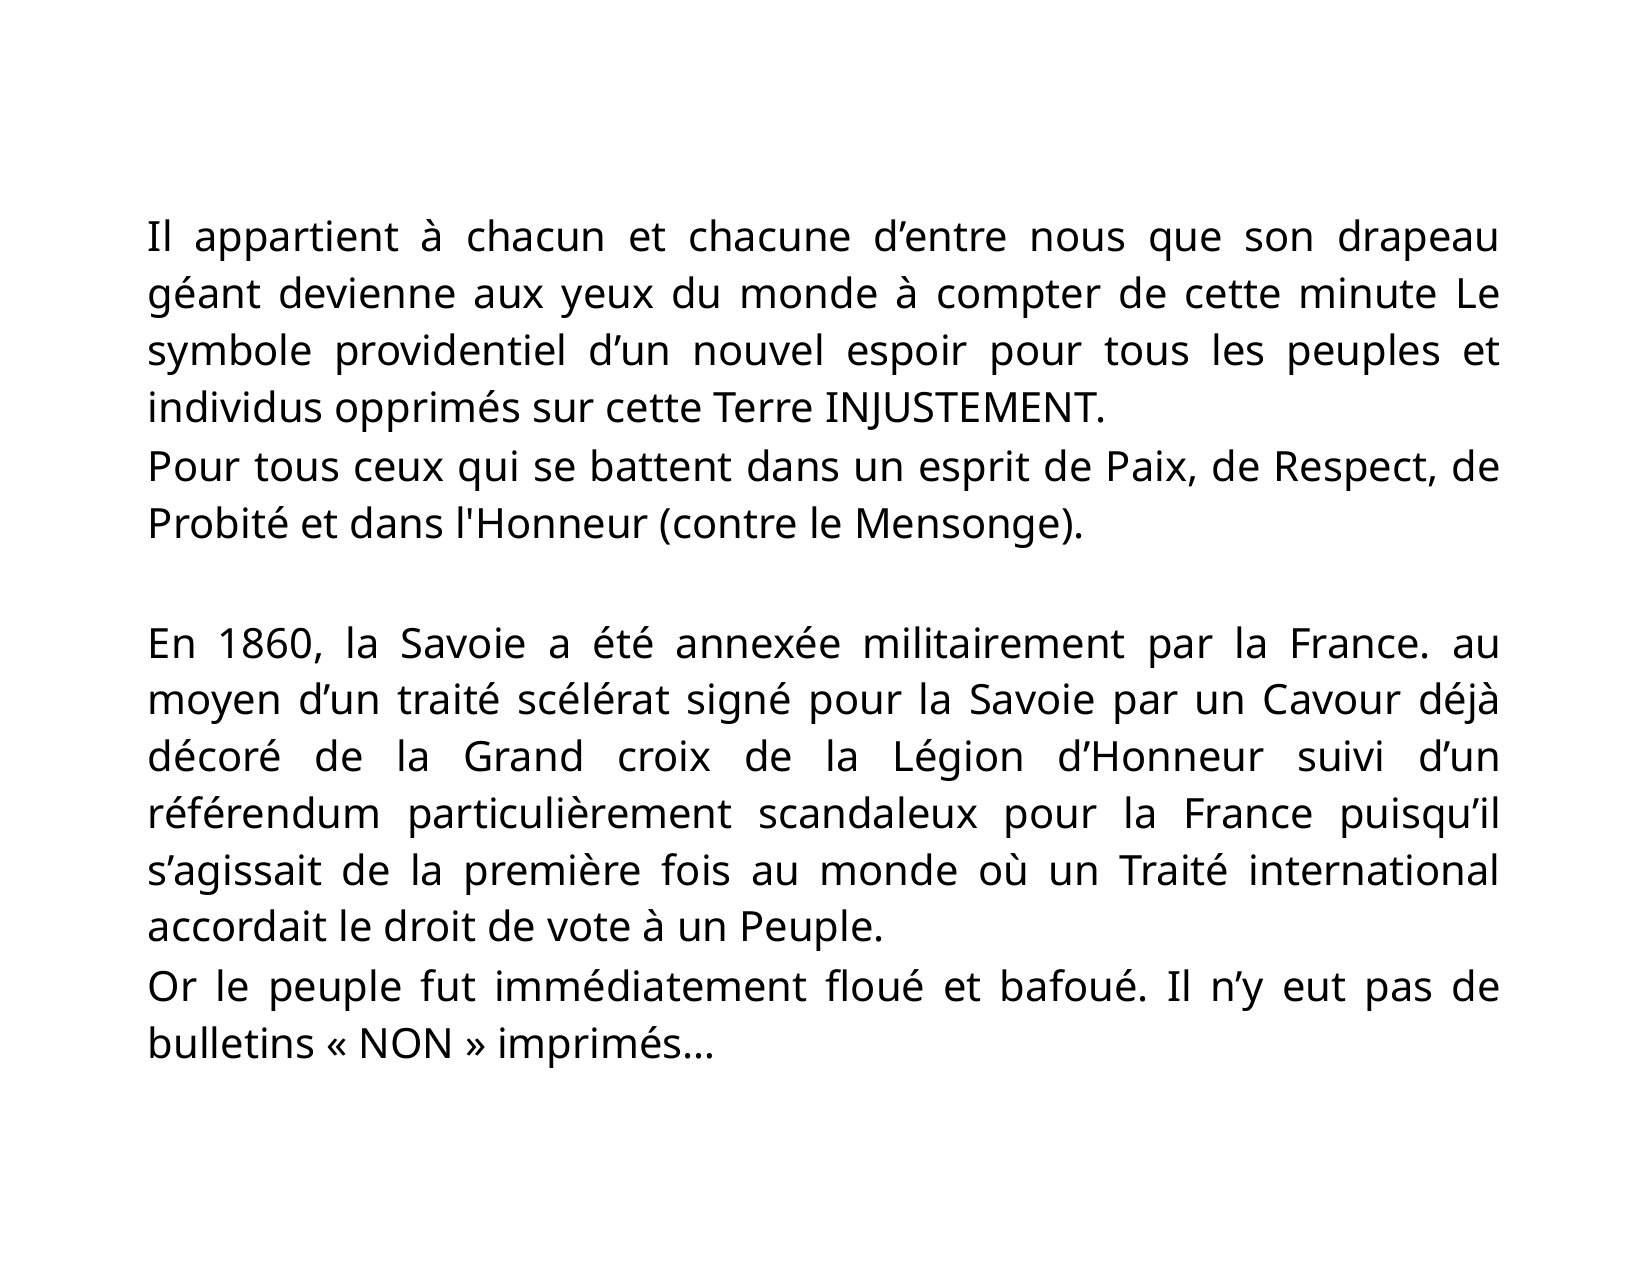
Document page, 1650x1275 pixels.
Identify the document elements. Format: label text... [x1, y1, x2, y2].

text Il appartient à chacun et chacune d’entre nous que son drapeau géant devienne aux yeux du monde à compter de cette minute Le symbole providentiel d’un nouvel espoir pour tous les peuples et individus opprimés sur cette Terre INJUSTEMENT. [148, 207, 1502, 434]
text En 1860, la Savoie a été annexée militairement par la France. au moyen d’un traité scélérat signé pour la Savoie par un Cavour déjà décoré de la Grand croix de la Légion d’Honneur suivi d’un référendum particulièrement scandaleux pour la France puisqu’il s’agissait de la première fois au monde où un Traité international accordait le droit de vote à un Peuple. [148, 613, 1502, 954]
text Pour tous ceux qui se battent dans un esprit de Paix, de Respect, de Probité et dans l'Honneur (contre le Mensonge). [148, 437, 1502, 551]
text Or le peuple fut immédiatement floué et bafoué. Il n’y eut pas de bulletins « NON » imprimés… [148, 957, 1502, 1071]
